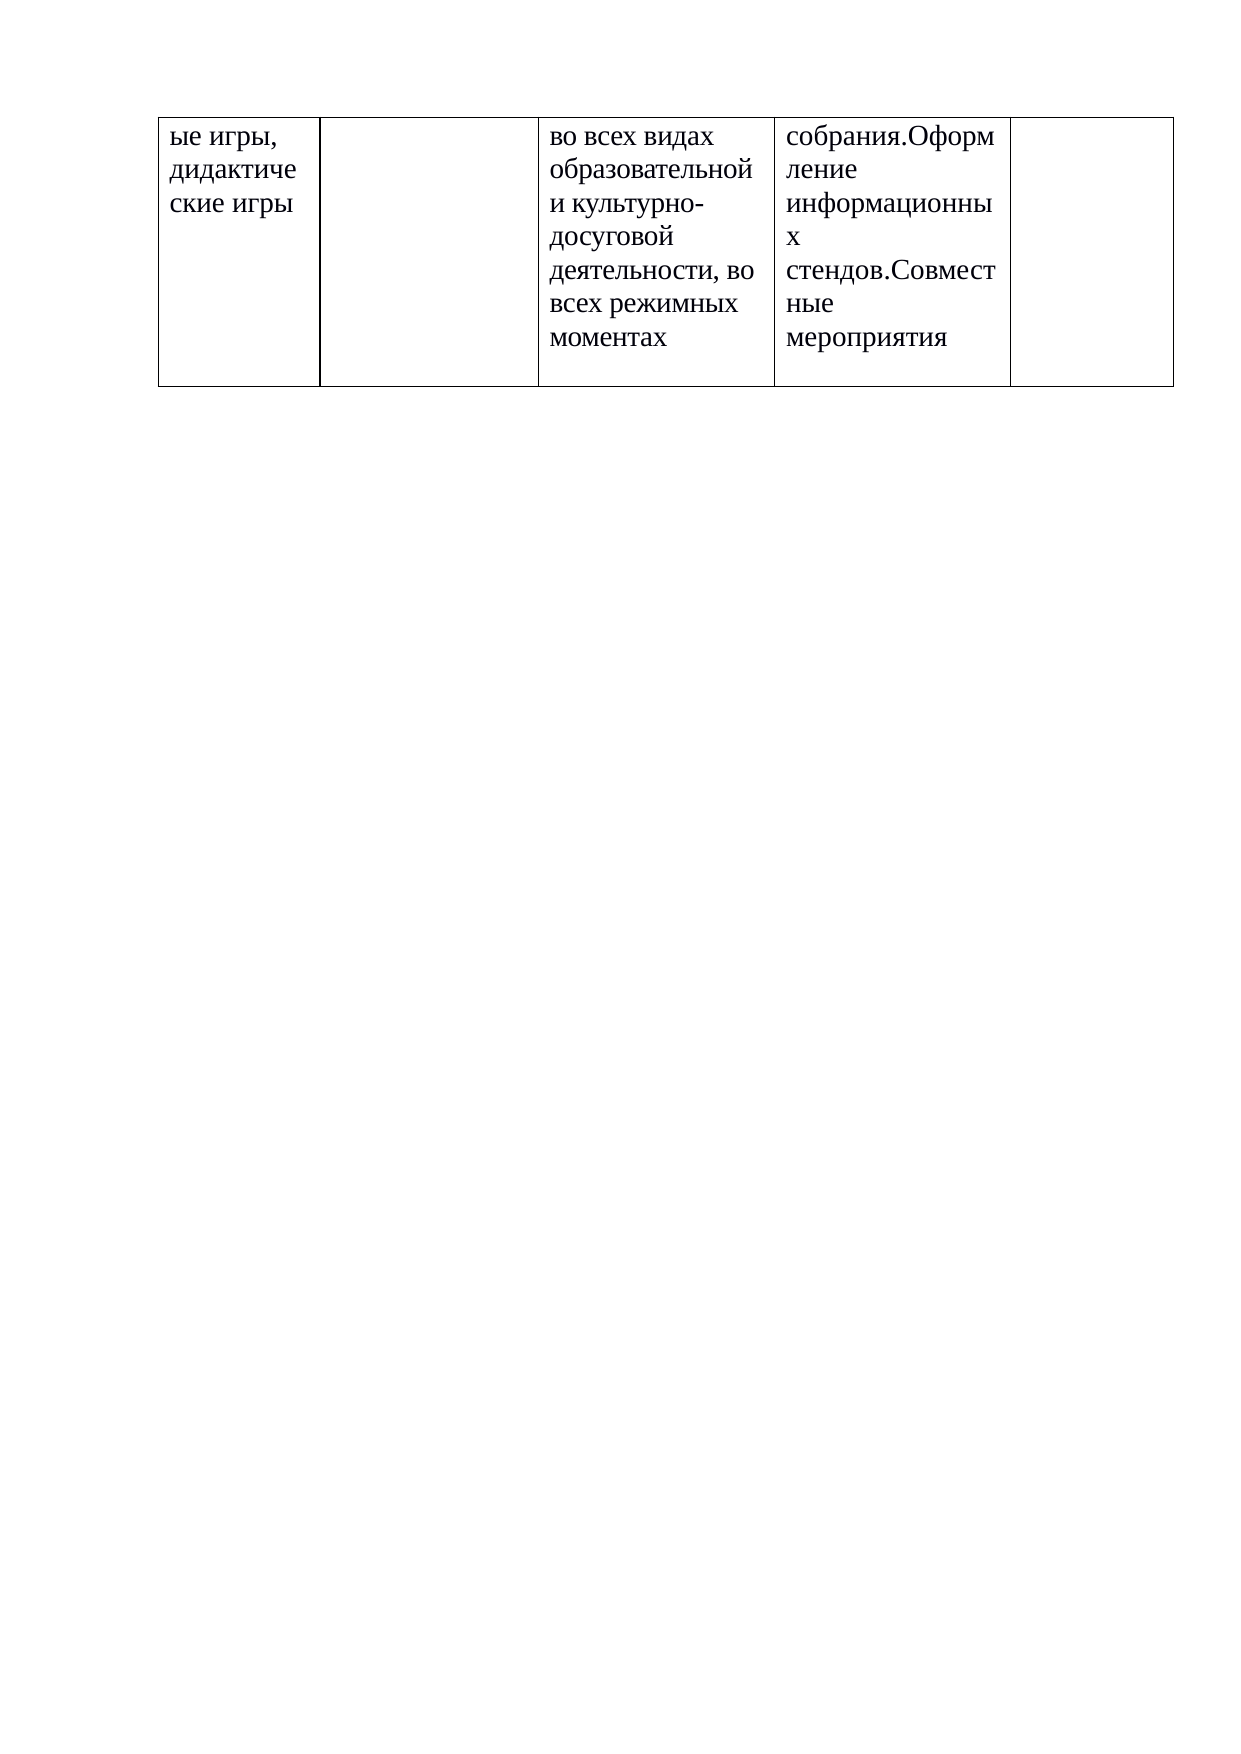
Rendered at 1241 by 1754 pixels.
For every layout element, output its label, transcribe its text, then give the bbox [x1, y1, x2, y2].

table_cell [321, 118, 538, 386]
table_cell [1011, 118, 1173, 386]
table_cell ые игры, дидактические игры [159, 118, 319, 386]
table_cell во всех видах образовательной и культурно-досуговой деятельности, во всех режимных моментах [539, 118, 774, 386]
table_cell собрания.Оформление информационных стендов.Совместные мероприятия [775, 118, 1010, 386]
